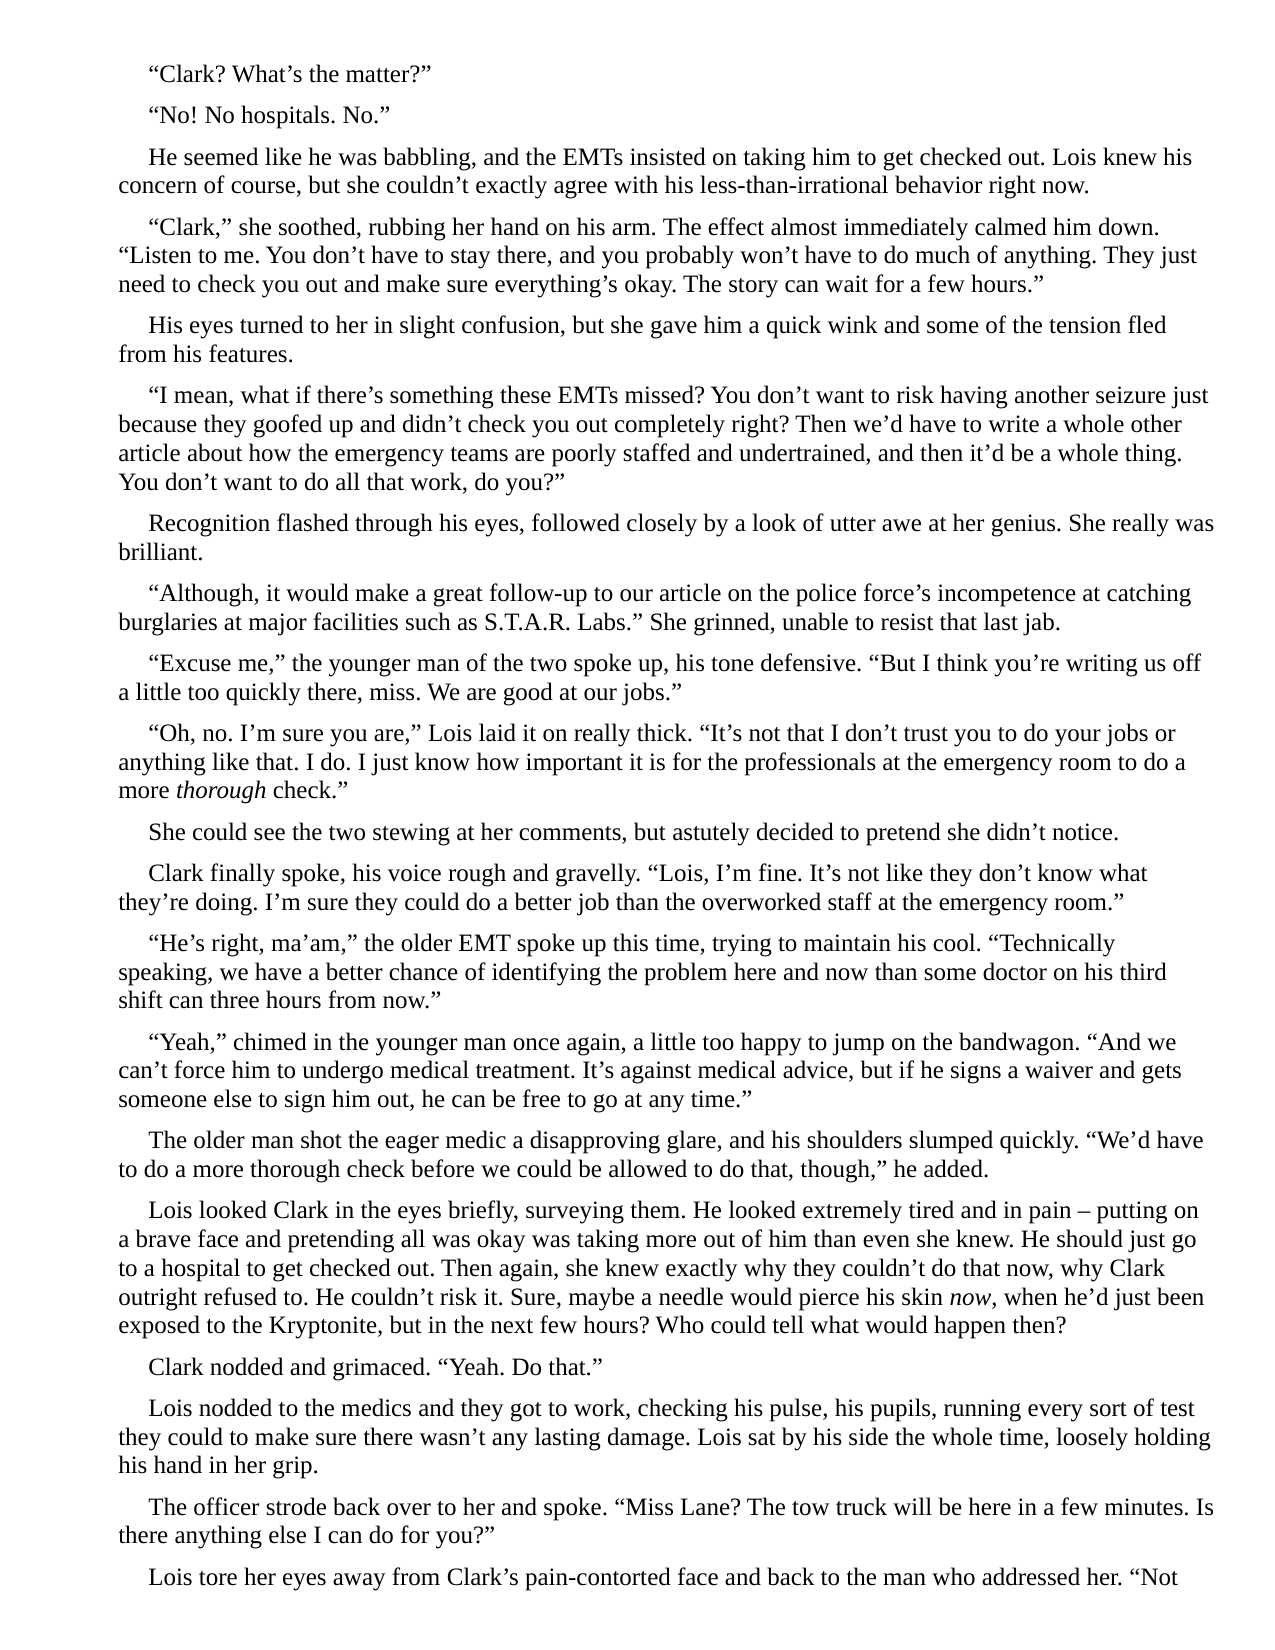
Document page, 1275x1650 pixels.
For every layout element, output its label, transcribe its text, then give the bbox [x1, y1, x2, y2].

text The older man shot the eager medic a disapproving glare, and his shoulders slumped quickly. “We’d have to do a more thorough check before we could be allowed to do that, though,” he added. [118, 1125, 1216, 1183]
text The officer strode back over to her and spoke. “Miss Lane? The tow truck will be here in a few minutes. Is there anything else I can do for you?” [118, 1492, 1216, 1549]
text “I mean, what if there’s something these EMTs missed? You don’t want to risk having another seizure just because they goofed up and didn’t check you out completely right? Then we’d have to write a whole other article about how the emergency teams are poorly staffed and undertrained, and then it’d be a whole thing. You don’t want to do all that work, do you?” [118, 380, 1216, 495]
text “Excuse me,” the younger man of the two spoke up, his tone defensive. “But I think you’re writing us off a little too quickly there, miss. We are good at our jobs.” [118, 648, 1216, 705]
text “Although, it would make a great follow-up to our article on the police force’s incompetence at catching burglaries at major facilities such as S.T.A.R. Labs.” She grinned, unable to resist that last jab. [118, 578, 1216, 635]
text “Oh, no. I’m sure you are,” Lois laid it on really thick. “It’s not that I don’t trust you to do your jobs or anything like that. I do. I just know how important it is for the professionals at the emergency room to do a more thorough check.” [118, 718, 1216, 804]
text Clark finally spoke, his voice rough and gravelly. “Lois, I’m fine. It’s not like they don’t know what they’re doing. I’m sure they could do a better job than the overworked staff at the emergency room.” [118, 858, 1216, 915]
text Recognition flashed through his eyes, followed closely by a look of utter awe at her genius. She really was brilliant. [118, 508, 1216, 565]
text “He’s right, ma’am,” the older EMT spoke up this time, trying to maintain his cool. “Technically speaking, we have a better chance of identifying the problem here and now than some doctor on his third shift can three hours from now.” [118, 928, 1216, 1014]
text “Clark,” she soothed, rubbing her hand on his arm. The effect almost immediately calmed him down. “Listen to me. You don’t have to stay there, and you probably won’t have to do much of anything. They just need to check you out and make sure everything’s okay. The story can wait for a few hours.” [118, 212, 1216, 298]
text Lois nodded to the medics and they got to work, checking his pulse, his pupils, running every sort of test they could to make sure there wasn’t any lasting damage. Lois sat by his side the whole time, loosely holding his hand in her grip. [118, 1393, 1216, 1479]
text Clark nodded and grimaced. “Yeah. Do that.” [118, 1352, 1216, 1380]
text Lois looked Clark in the eyes briefly, surveying them. He looked extremely tired and in pain – putting on a brave face and pretending all was okay was taking more out of him than even she knew. He should just go to a hospital to get checked out. Then again, she knew exactly why they couldn’t do that now, why Clark outright refused to. He couldn’t risk it. Sure, maybe a needle would pierce his skin now, when he’d just been exposed to the Kryptonite, but in the next few hours? Who could tell what would happen then? [118, 1195, 1216, 1339]
text “Clark? What’s the matter?” [118, 59, 1216, 88]
text His eyes turned to her in slight confusion, but she gave him a quick wink and some of the tension fled from his features. [118, 310, 1216, 368]
text “Yeah,” chimed in the younger man once again, a little too happy to jump on the bandwagon. “And we can’t force him to undergo medical treatment. It’s against medical advice, but if he signs a waiver and gets someone else to sign him out, he can be free to go at any time.” [118, 1027, 1216, 1113]
text He seemed like he was babbling, and the EMTs insisted on taking him to get checked out. Lois knew his concern of course, but she couldn’t exactly agree with his less-than-irrational behavior right now. [118, 142, 1216, 199]
text “No! No hospitals. No.” [118, 100, 1216, 129]
text She could see the two stewing at her comments, but astutely decided to pretend she didn’t notice. [118, 817, 1216, 845]
text Lois tore her eyes away from Clark’s pain-contorted face and back to the man who addressed her. “Not [118, 1562, 1216, 1590]
